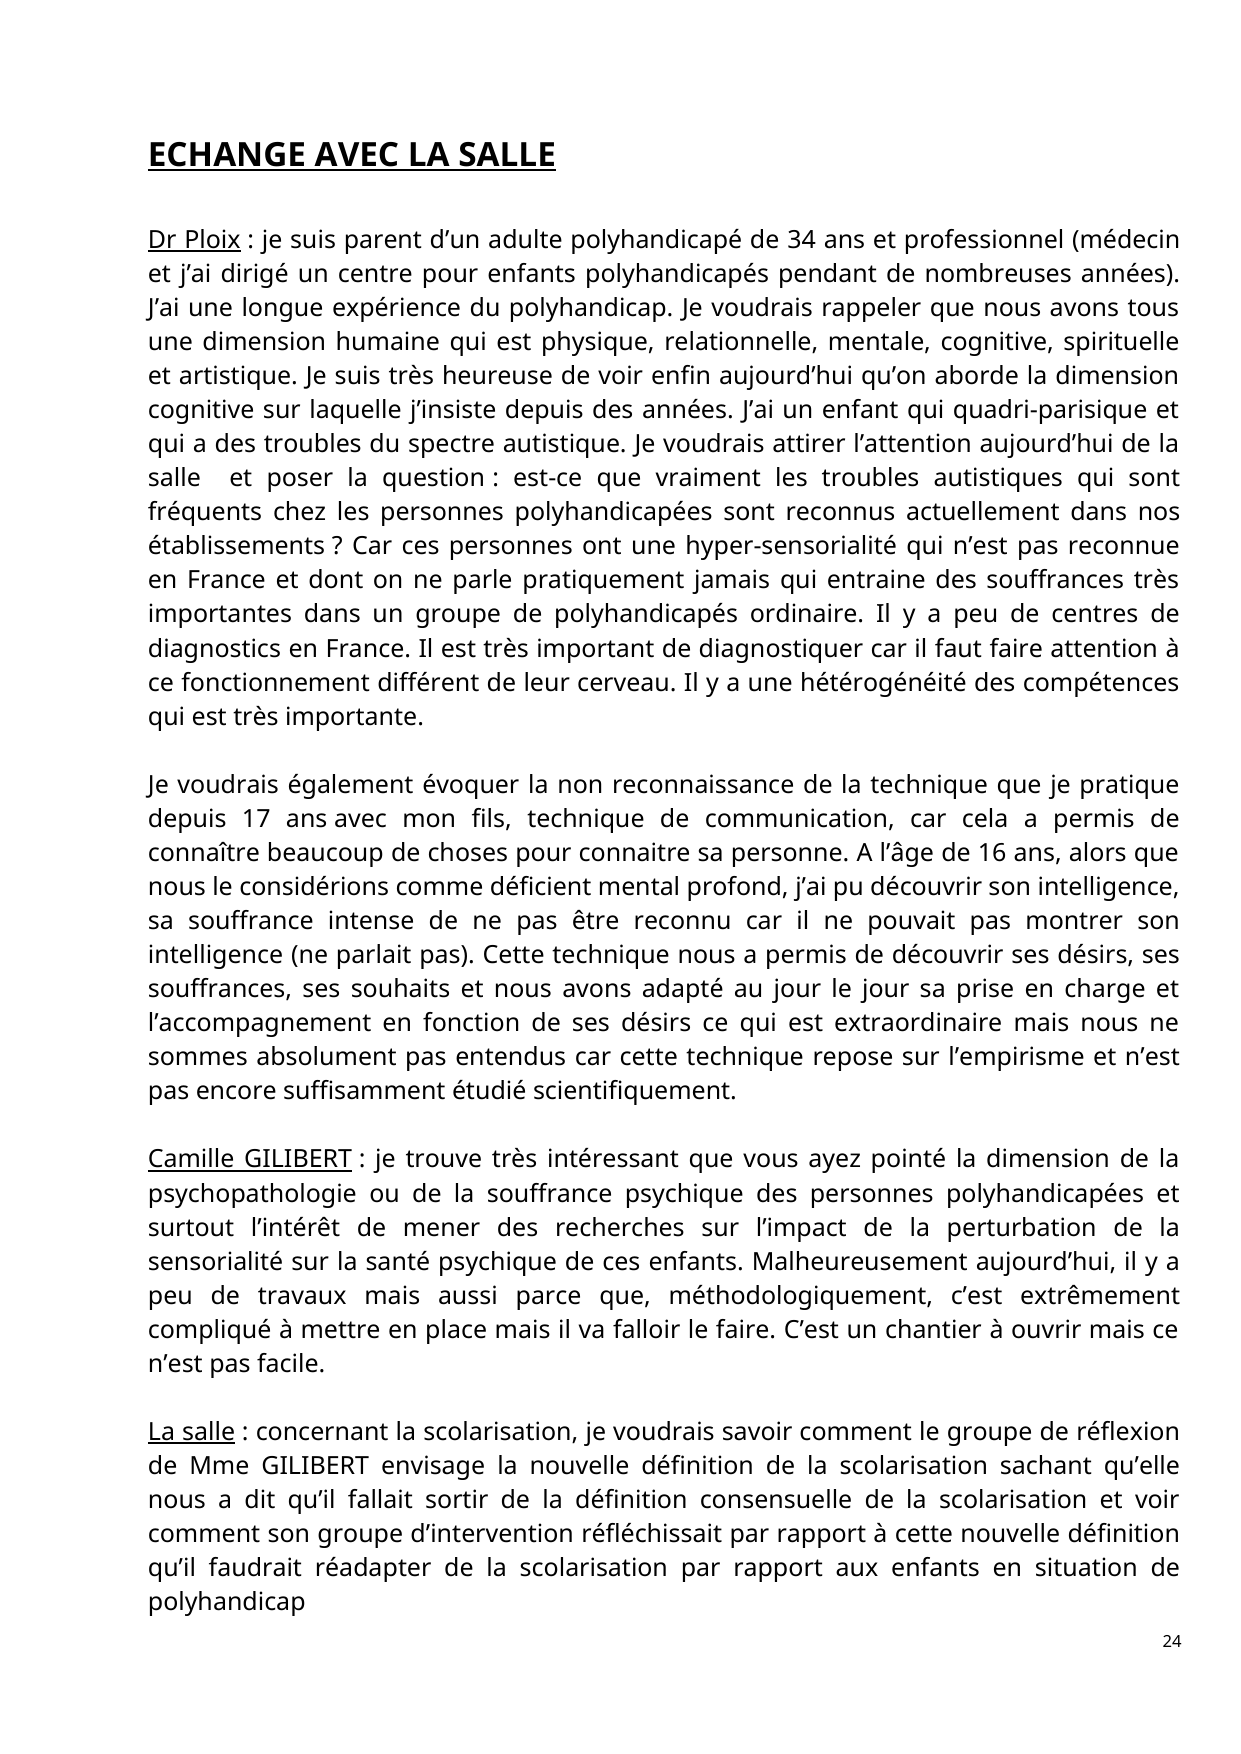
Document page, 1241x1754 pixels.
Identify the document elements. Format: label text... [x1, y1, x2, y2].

text Je voudrais également évoquer la non reconnaissance de la technique que je pratique depuis 17 ans avec mon fils, technique de communication, car cela a permis de connaître beaucoup de choses pour connaitre sa personne. A l’âge de 16 ans, alors que nous le considérions comme déficient mental profond, j’ai pu découvrir son intelligence, sa souffrance intense de ne pas être reconnu car il ne pouvait pas montrer son intelligence (ne parlait pas). Cette technique nous a permis de découvrir ses désirs, ses souffrances, ses souhaits et nous avons adapté au jour le jour sa prise en charge et l’accompagnement en fonction de ses désirs ce qui est extraordinaire mais nous ne sommes absolument pas entendus car cette technique repose sur l’empirisme et n’est pas encore suffisamment étudié scientifiquement. [148, 766, 1181, 1107]
text La salle : concernant la scolarisation, je voudrais savoir comment le groupe de réflexion de Mme GILIBERT envisage la nouvelle définition de la scolarisation sachant qu’elle nous a dit qu’il fallait sortir de la définition consensuelle de la scolarisation et voir comment son groupe d’intervention réfléchissait par rapport à cette nouvelle définition qu’il faudrait réadapter de la scolarisation par rapport aux enfants en situation de polyhandicap [148, 1414, 1181, 1618]
text Dr Ploix : je suis parent d’un adulte polyhandicapé de 34 ans et professionnel (médecin et j’ai dirigé un centre pour enfants polyhandicapés pendant de nombreuses années). J’ai une longue expérience du polyhandicap. Je voudrais rappeler que nous avons tous une dimension humaine qui est physique, relationnelle, mentale, cognitive, spirituelle et artistique. Je suis très heureuse de voir enfin aujourd’hui qu’on aborde la dimension cognitive sur laquelle j’insiste depuis des années. J’ai un enfant qui quadri-parisique et qui a des troubles du spectre autistique. Je voudrais attirer l’attention aujourd’hui de la salle et poser la question : est-ce que vraiment les troubles autistiques qui sont fréquents chez les personnes polyhandicapées sont reconnus actuellement dans nos établissements ? Car ces personnes ont une hyper-sensorialité qui n’est pas reconnue en France et dont on ne parle pratiquement jamais qui entraine des souffrances très importantes dans un groupe de polyhandicapés ordinaire. Il y a peu de centres de diagnostics en France. Il est très important de diagnostiquer car il faut faire attention à ce fonctionnement différent de leur cerveau. Il y a une hétérogénéité des compétences qui est très importante. [148, 221, 1181, 732]
text ECHANGE AVEC LA SALLE [148, 131, 1181, 176]
text Camille GILIBERT : je trouve très intéressant que vous ayez pointé la dimension de la psychopathologie ou de la souffrance psychique des personnes polyhandicapées et surtout l’intérêt de mener des recherches sur l’impact de la perturbation de la sensorialité sur la santé psychique de ces enfants. Malheureusement aujourd’hui, il y a peu de travaux mais aussi parce que, méthodologiquement, c’est extrêmement compliqué à mettre en place mais il va falloir le faire. C’est un chantier à ouvrir mais ce n’est pas facile. [148, 1141, 1181, 1379]
